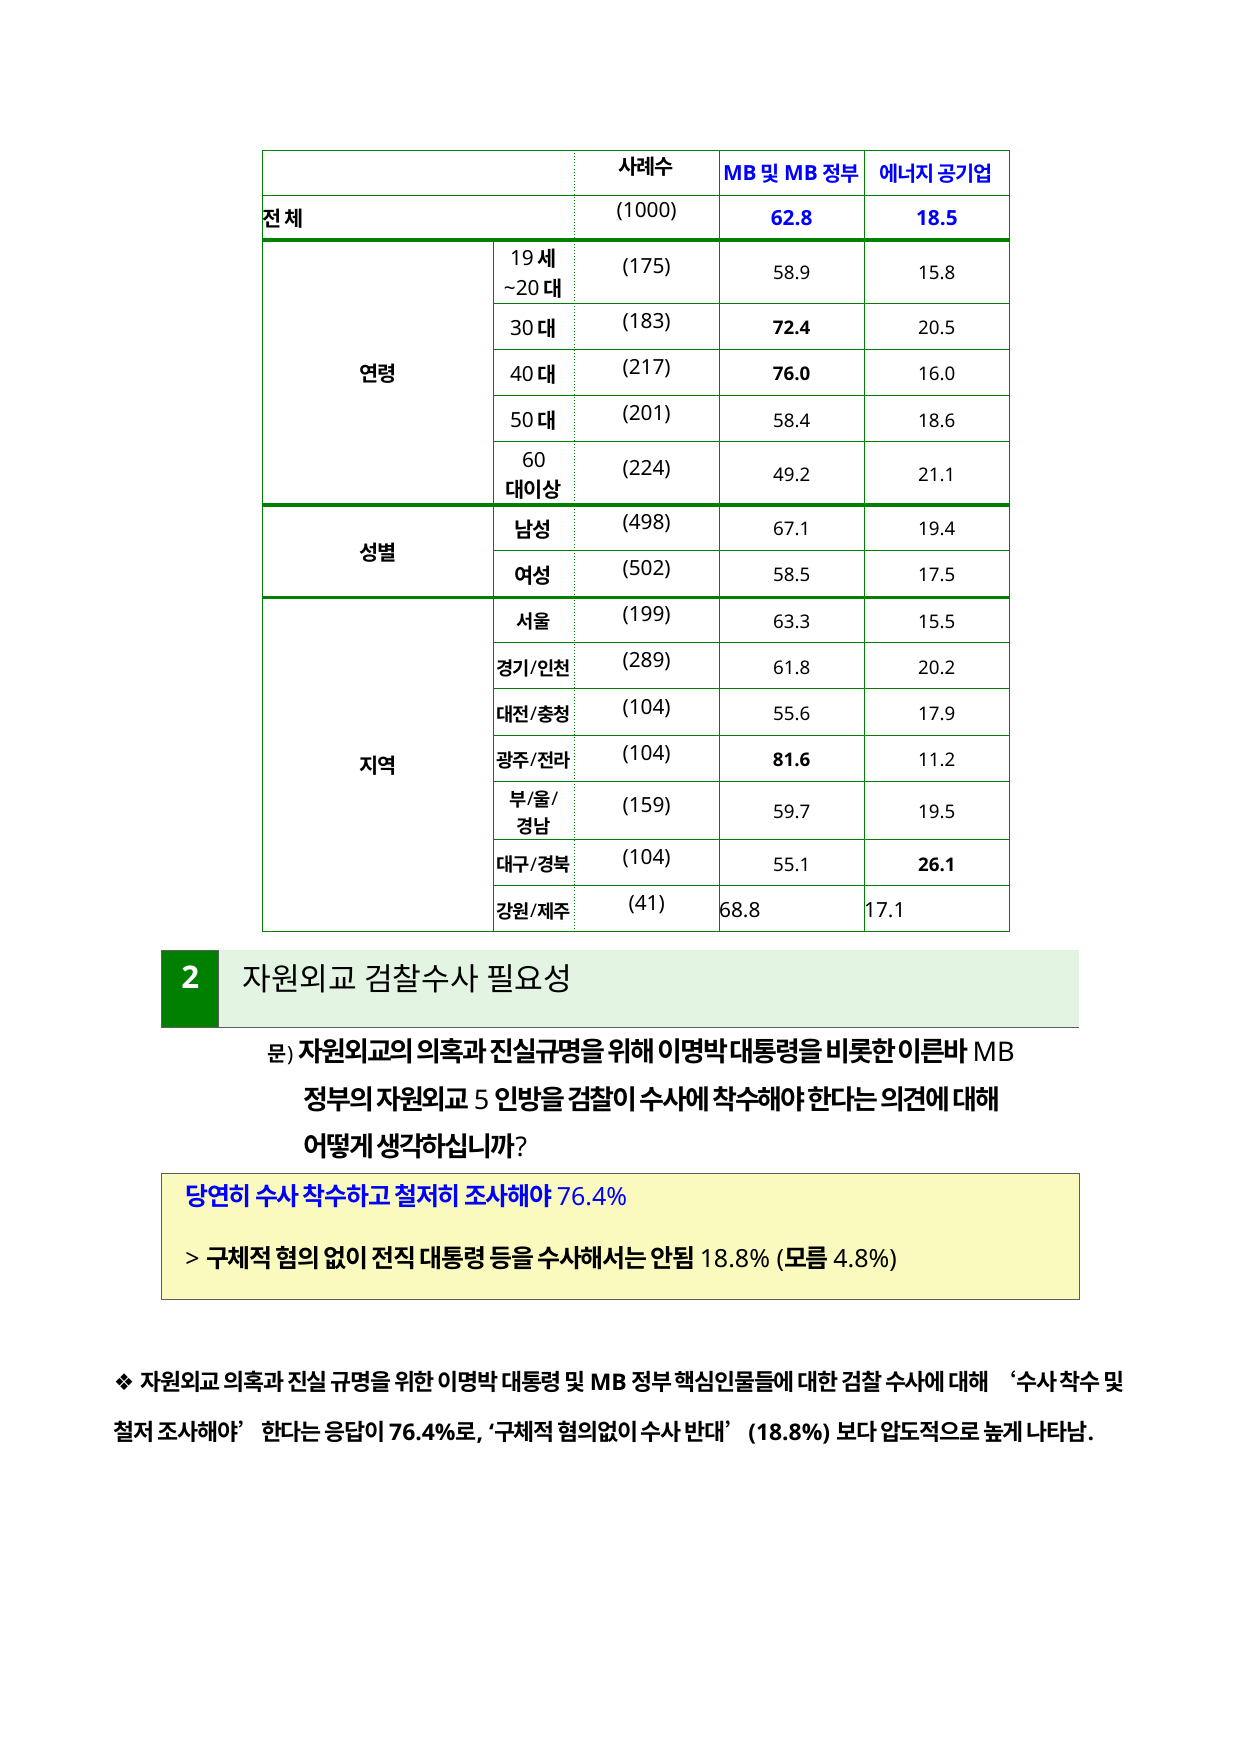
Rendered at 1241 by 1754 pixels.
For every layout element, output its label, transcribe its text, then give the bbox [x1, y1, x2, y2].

table_cell 76.0 [720, 350, 864, 395]
table_cell (289) [574, 643, 719, 688]
table_cell 72.4 [720, 304, 864, 349]
table_header 2 [162, 951, 218, 1027]
table_cell 62.8 [720, 196, 864, 238]
table_cell 부/울/경남 [494, 782, 574, 839]
table_cell 20.2 [865, 643, 1009, 688]
table_cell 17.1 [865, 886, 1009, 931]
table_header [263, 151, 574, 195]
table_cell 경기/인천 [494, 643, 574, 688]
table_cell (217) [574, 350, 719, 395]
table_cell 전 체 [263, 196, 574, 238]
table_cell (224) [574, 442, 719, 503]
table_cell 11.2 [865, 736, 1009, 781]
table_cell 55.1 [720, 840, 864, 885]
table_cell 81.6 [720, 736, 864, 781]
table_cell 61.8 [720, 643, 864, 688]
table_cell 연령 [263, 242, 493, 503]
table_cell (1000) [574, 196, 719, 238]
table_cell (498) [574, 507, 719, 549]
table_cell 20.5 [865, 304, 1009, 349]
table_header 에너지 공기업 [865, 151, 1009, 195]
table_cell 58.4 [720, 396, 864, 441]
table_cell 16.0 [865, 350, 1009, 395]
table_cell 26.1 [865, 840, 1009, 885]
table_cell 67.1 [720, 507, 864, 549]
text ❖ 자원외교 의혹과 진실 규명을 위한 이명박 대통령 및 MB정부 핵심인물들에 대한 검찰 수사에 대해 ‘수사 착수 및 철저 조사해야’한다는 응답이 76.4%로, ‘구체적 혐의없이 수사 반대’(18.8%) 보다 압도적으로 높게 나타남. [114, 1364, 1137, 1447]
table_cell 15.5 [865, 599, 1009, 642]
table_cell 58.5 [720, 551, 864, 596]
table_cell 문) 자원외교의 의혹과 진실규명을 위해 이명박 대통령을 비롯한 이른바 MB정부의 자원외교 5인방을 검찰이 수사에 착수해야 한다는 의견에 대해 어떻게 생각하십니까? [218, 1028, 1079, 1173]
table_cell 17.9 [865, 689, 1009, 734]
table_cell 55.6 [720, 689, 864, 734]
table_cell 63.3 [720, 599, 864, 642]
table_cell 49.2 [720, 442, 864, 503]
table_cell 18.6 [865, 396, 1009, 441]
table_cell 15.8 [865, 242, 1009, 302]
table_cell 50대 [494, 396, 574, 441]
table_cell (201) [574, 396, 719, 441]
table_cell 지역 [263, 599, 493, 931]
table_cell 19세~20대 [494, 242, 574, 302]
table_cell (502) [574, 551, 719, 596]
table_cell 성별 [263, 507, 493, 596]
table_header 자원외교 검찰수사 필요성 [219, 950, 1079, 1027]
table_cell (199) [574, 599, 719, 642]
table_cell 강원/제주 [494, 886, 574, 931]
table_cell 여성 [494, 551, 574, 596]
table_cell 광주/전라 [494, 736, 574, 781]
table_cell (159) [574, 782, 719, 839]
table_cell 40대 [494, 350, 574, 395]
table_cell 17.5 [865, 551, 1009, 596]
table_cell (104) [574, 689, 719, 734]
table_cell 68.8 [720, 886, 864, 931]
table_cell (183) [574, 304, 719, 349]
table_cell (175) [574, 242, 719, 302]
table_cell 대구/경북 [494, 840, 574, 885]
table_cell 대전/충청 [494, 689, 574, 734]
table_cell [161, 1028, 218, 1173]
table_header 사례수 [574, 151, 719, 195]
table_cell 30대 [494, 304, 574, 349]
table_cell (41) [574, 886, 719, 931]
table_cell 서울 [494, 599, 574, 642]
table_cell 당연히 수사 착수하고 철저히 조사해야 76.4% > 구체적 혐의 없이 전직 대통령 등을 수사해서는 안됨 18.8% (모름 4.8%) [162, 1174, 1079, 1299]
table_cell 60대이상 [494, 442, 574, 503]
table_cell 19.4 [865, 507, 1009, 549]
table_cell 남성 [494, 507, 574, 549]
table_cell 21.1 [865, 442, 1009, 503]
table_header MB및MB정부 [720, 151, 864, 195]
table_cell 59.7 [720, 782, 864, 839]
table_cell 19.5 [865, 782, 1009, 839]
table_cell 58.9 [720, 242, 864, 302]
table_cell (104) [574, 736, 719, 781]
table_cell (104) [574, 840, 719, 885]
table_cell 18.5 [865, 196, 1009, 238]
